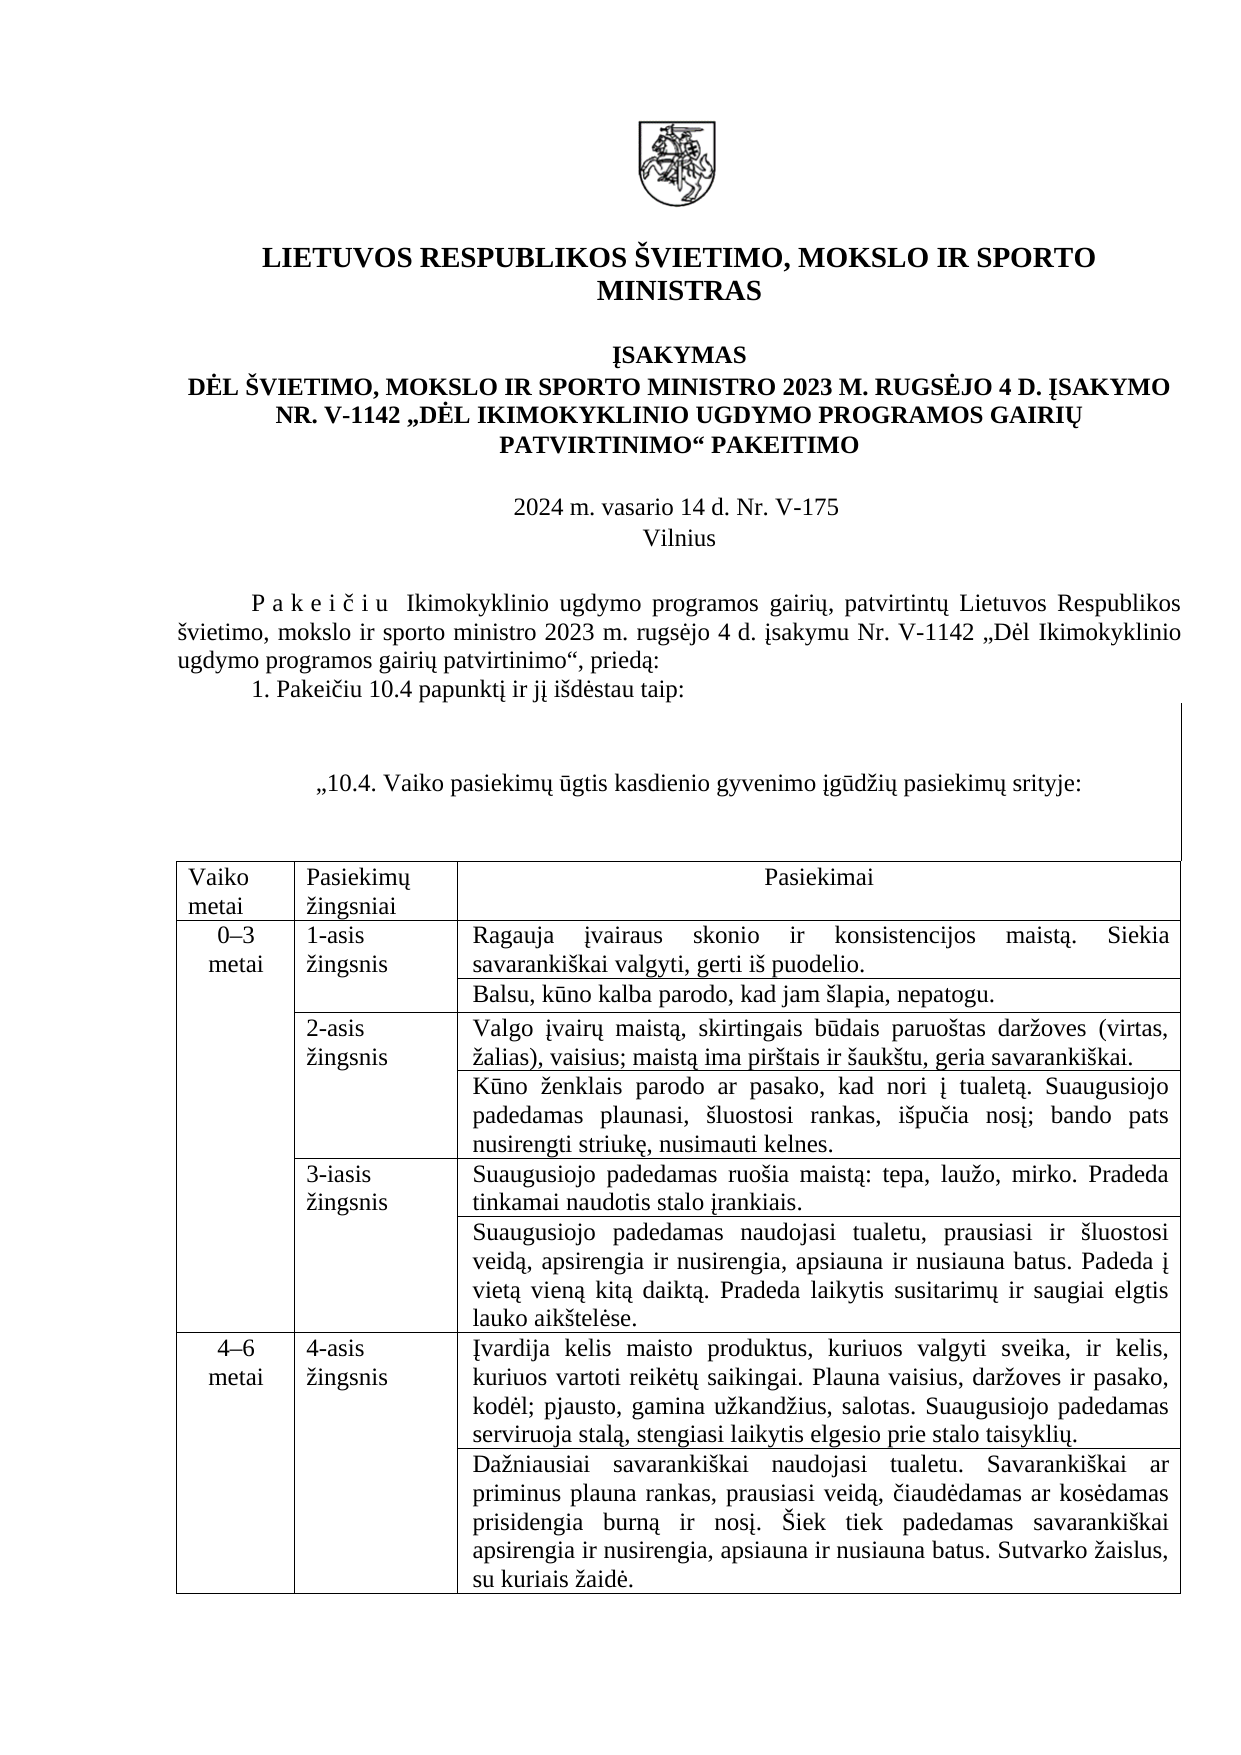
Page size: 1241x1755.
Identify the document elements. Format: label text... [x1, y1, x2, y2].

table_cell Kūno ženklais parodo ar pasako, kad nori į tualetą. Suaugusiojo padedamas plaunasi, šluostosi rankas, išpučia nosį; bando pats nusirengti striukę, nusimauti kelnes. [458, 1071, 1180, 1158]
table_cell 1-asis žingsnis [295, 921, 457, 1012]
text Pakeičiu Ikimokyklinio ugdymo programos gairių, patvirtintų Lietuvos Respublikos švietimo, mokslo ir sporto ministro 2023 m. rugsėjo 4 d. įsakymu Nr. V-1142 „Dėl Ikimokyklinio ugdymo programos gairių patvirtinimo“, priedą: [177, 588, 1181, 674]
table_cell 4–6 metai [177, 1333, 294, 1593]
table_cell Suaugusiojo padedamas ruošia maistą: tepa, laužo, mirko. Pradeda tinkamai naudotis stalo įrankiais. [458, 1159, 1180, 1216]
table_header Vaiko metai [177, 862, 294, 919]
table_cell 3-iasis žingsnis [295, 1159, 457, 1332]
table_cell Balsu, kūno kalba parodo, kad jam šlapia, nepatogu. [458, 979, 1180, 1012]
text „10.4. Vaiko pasiekimų ūgtis kasdienio gyvenimo įgūdžių pasiekimų srityje: [177, 703, 1181, 861]
table_cell 0–3 metai [177, 921, 294, 1332]
table_cell Ragauja įvairaus skonio ir konsistencijos maistą. Siekia savarankiškai valgyti, gerti iš puodelio. [458, 921, 1180, 978]
table_header Pasiekimų žingsniai [295, 862, 457, 919]
text 1. Pakeičiu 10.4 papunktį ir jį išdėstau taip: [177, 674, 1181, 703]
table_cell Dažniausiai savarankiškai naudojasi tualetu. Savarankiškai ar priminus plauna rankas, prausiasi veidą, čiaudėdamas ar kosėdamas prisidengia burną ir nosį. Šiek tiek padedamas savarankiškai apsirengia ir nusirengia, apsiauna ir nusiauna batus. Sutvarko žaislus, su kuriais žaidė. [458, 1449, 1180, 1593]
table_cell 2-asis žingsnis [295, 1013, 457, 1158]
text LIETUVOS RESPUBLIKOS ŠVIETIMO, MOKSLO IR SPORTO MINISTRAS [177, 240, 1181, 307]
table_cell 4-asis žingsnis [295, 1333, 457, 1593]
text 2024 m. vasario 14 d. Nr. V-175 [177, 492, 1181, 521]
text ĮSAKYMAS [177, 341, 1181, 369]
table_cell Suaugusiojo padedamas naudojasi tualetu, prausiasi ir šluostosi veidą, apsirengia ir nusirengia, apsiauna ir nusiauna batus. Padeda į vietą vieną kitą daiktą. Pradeda laikytis susitarimų ir saugiai elgtis lauko aikštelėse. [458, 1217, 1180, 1332]
table_cell Įvardija kelis maisto produktus, kuriuos valgyti sveika, ir kelis, kuriuos vartoti reikėtų saikingai. Plauna vaisius, daržoves ir pasako, kodėl; pjausto, gamina užkandžius, salotas. Suaugusiojo padedamas serviruoja stalą, stengiasi laikytis elgesio prie stalo taisyklių. [458, 1333, 1180, 1448]
table_cell Valgo įvairų maistą, skirtingais būdais paruoštas daržoves (virtas, žalias), vaisius; maistą ima pirštais ir šaukštu, geria savarankiškai. [458, 1013, 1180, 1070]
text Vilnius [177, 523, 1181, 552]
text DĖL ŠVIETIMO, MOKSLO IR SPORTO MINISTRO 2023 M. RUGSĖJO 4 D. ĮSAKYMO NR. V-1142 „DĖL IKIMOKYKLINIO UGDYMO PROGRAMOS GAIRIŲ PATVIRTINIMO“ PAKEITIMO [177, 372, 1181, 459]
table_header Pasiekimai [458, 862, 1180, 919]
